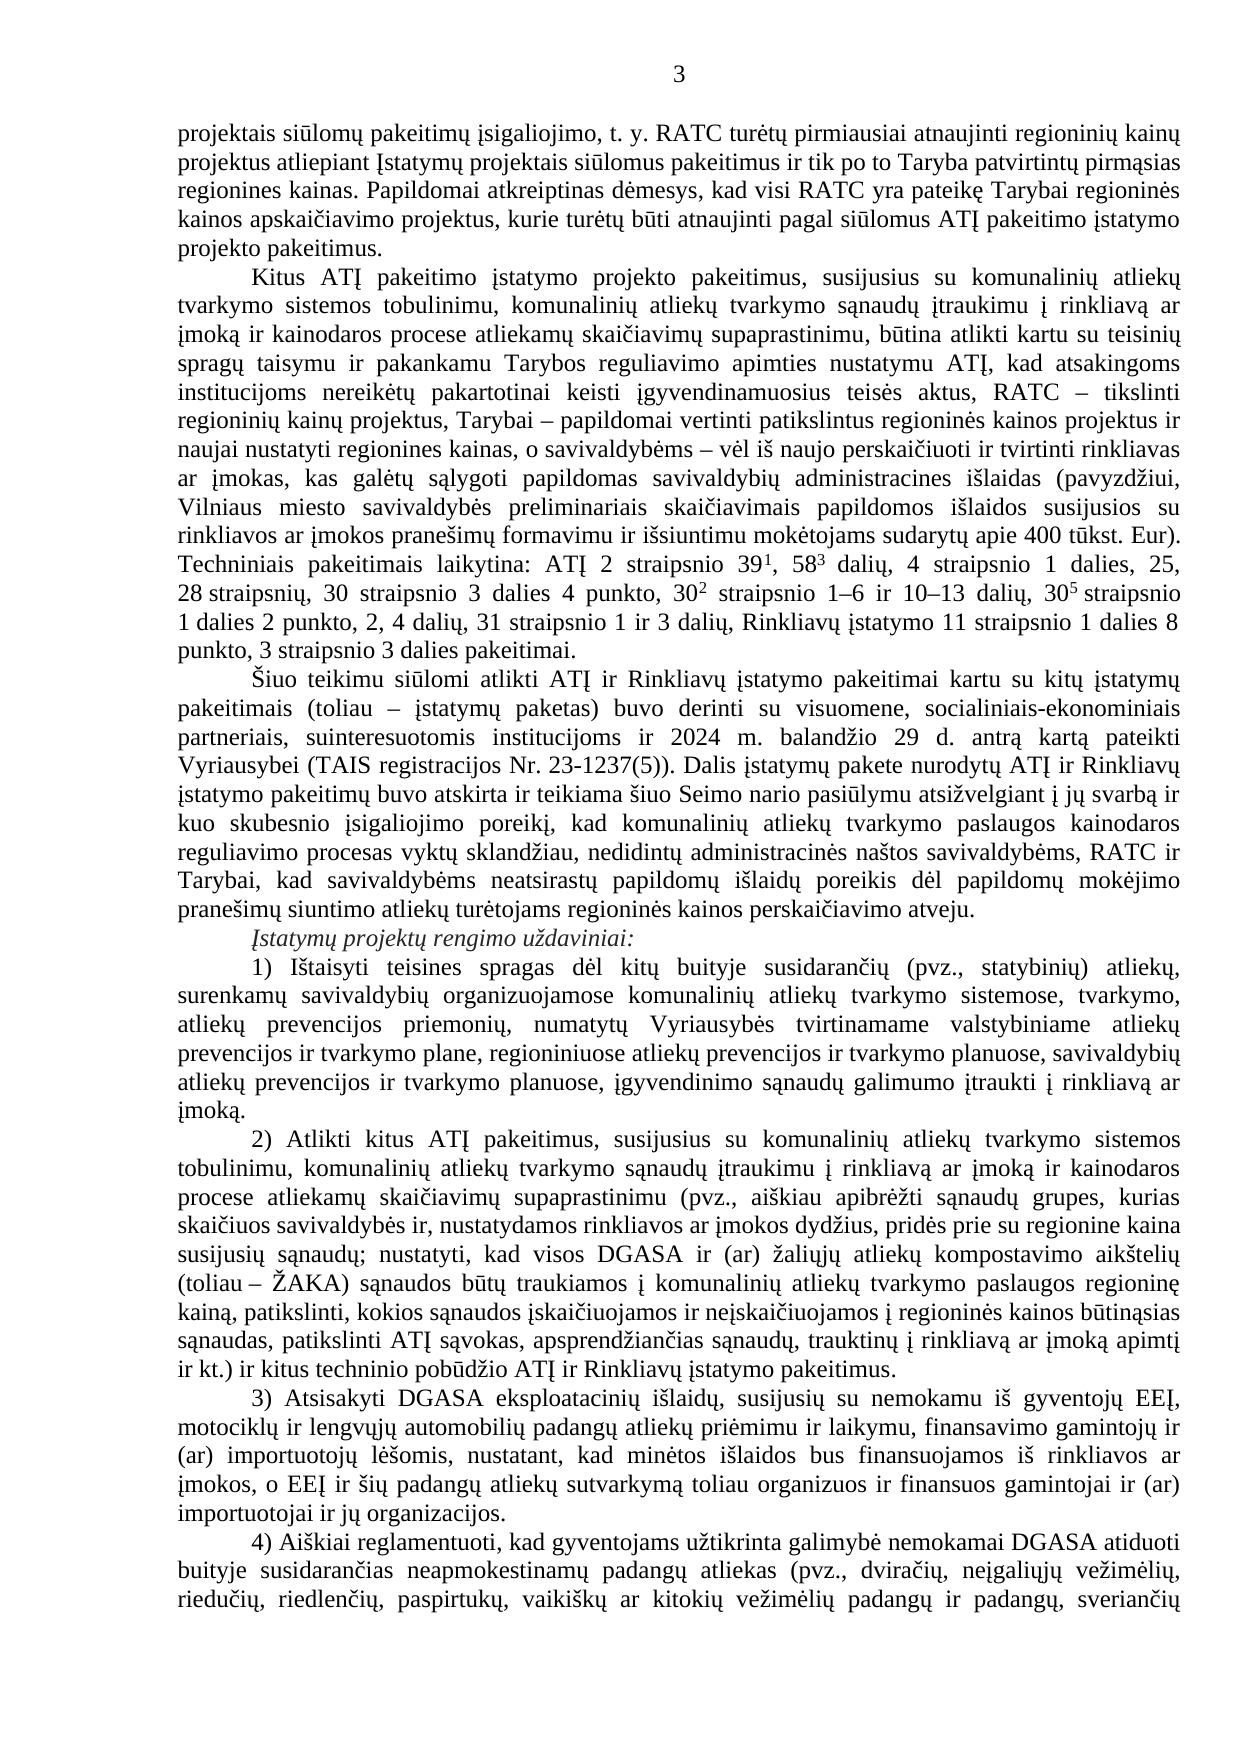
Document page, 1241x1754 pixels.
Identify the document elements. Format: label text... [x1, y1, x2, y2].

text 1) Ištaisyti teisines spragas dėl kitų buityje susidarančių (pvz., statybinių) atliekų, surenkamų savivaldybių organizuojamose komunalinių atliekų tvarkymo sistemose, tvarkymo, atliekų prevencijos priemonių, numatytų Vyriausybės tvirtinamame valstybiniame atliekų prevencijos ir tvarkymo plane, regioniniuose atliekų prevencijos ir tvarkymo planuose, savivaldybių atliekų prevencijos ir tvarkymo planuose, įgyvendinimo sąnaudų galimumo įtraukti į rinkliavą ar įmoką. [177, 952, 1181, 1124]
text Įstatymų projektų rengimo uždaviniai: [177, 923, 1181, 952]
text 4) Aiškiai reglamentuoti, kad gyventojams užtikrinta galimybė nemokamai DGASA atiduoti buityje susidarančias neapmokestinamų padangų atliekas (pvz., dviračių, neįgaliųjų vežimėlių, riedučių, riedlenčių, paspirtukų, vaikiškų ar kitokių vežimėlių padangų ir padangų, sveriančių [177, 1527, 1181, 1613]
text Kitus ATĮ pakeitimo įstatymo projekto pakeitimus, susijusius su komunalinių atliekų tvarkymo sistemos tobulinimu, komunalinių atliekų tvarkymo sąnaudų įtraukimu į rinkliavą ar įmoką ir kainodaros procese atliekamų skaičiavimų supaprastinimu, būtina atlikti kartu su teisinių spragų taisymu ir pakankamu Tarybos reguliavimo apimties nustatymu ATĮ, kad atsakingoms institucijoms nereikėtų pakartotinai keisti įgyvendinamuosius teisės aktus, RATC – tikslinti regioninių kainų projektus, Tarybai – papildomai vertinti patikslintus regioninės kainos projektus ir naujai nustatyti regionines kainas, o savivaldybėms – vėl iš naujo perskaičiuoti ir tvirtinti rinkliavas ar įmokas, kas galėtų sąlygoti papildomas savivaldybių administracines išlaidas (pavyzdžiui, Vilniaus miesto savivaldybės preliminariais skaičiavimais papildomos išlaidos susijusios su rinkliavos ar įmokos pranešimų formavimu ir išsiuntimu mokėtojams sudarytų apie 400 tūkst. Eur). Techniniais pakeitimais laikytina: ATĮ 2 straipsnio 391, 583 dalių, 4 straipsnio 1 dalies, 25, 28 straipsnių, 30 straipsnio 3 dalies 4 punkto, 302 straipsnio 1–6 ir 10–13 dalių, 305 straipsnio 1 dalies 2 punkto, 2, 4 dalių, 31 straipsnio 1 ir 3 dalių, Rinkliavų įstatymo 11 straipsnio 1 dalies 8 punkto, 3 straipsnio 3 dalies pakeitimai. [177, 262, 1181, 664]
text 3) Atsisakyti DGASA eksploatacinių išlaidų, susijusių su nemokamu iš gyventojų EEĮ, motociklų ir lengvųjų automobilių padangų atliekų priėmimu ir laikymu, finansavimo gamintojų ir (ar) importuotojų lėšomis, nustatant, kad minėtos išlaidos bus finansuojamos iš rinkliavos ar įmokos, o EEĮ ir šių padangų atliekų sutvarkymą toliau organizuos ir finansuos gamintojai ir (ar) importuotojai ir jų organizacijos. [177, 1383, 1181, 1527]
text projektais siūlomų pakeitimų įsigaliojimo, t. y. RATC turėtų pirmiausiai atnaujinti regioninių kainų projektus atliepiant Įstatymų projektais siūlomus pakeitimus ir tik po to Taryba patvirtintų pirmąsias regionines kainas. Papildomai atkreiptinas dėmesys, kad visi RATC yra pateikę Tarybai regioninės kainos apskaičiavimo projektus, kurie turėtų būti atnaujinti pagal siūlomus ATĮ pakeitimo įstatymo projekto pakeitimus. [177, 118, 1181, 262]
text Šiuo teikimu siūlomi atlikti ATĮ ir Rinkliavų įstatymo pakeitimai kartu su kitų įstatymų pakeitimais (toliau – įstatymų paketas) buvo derinti su visuomene, socialiniais-ekonominiais partneriais, suinteresuotomis institucijoms ir 2024 m. balandžio 29 d. antrą kartą pateikti Vyriausybei (TAIS registracijos Nr. 23-1237(5)). Dalis įstatymų pakete nurodytų ATĮ ir Rinkliavų įstatymo pakeitimų buvo atskirta ir teikiama šiuo Seimo nario pasiūlymu atsižvelgiant į jų svarbą ir kuo skubesnio įsigaliojimo poreikį, kad komunalinių atliekų tvarkymo paslaugos kainodaros reguliavimo procesas vyktų sklandžiau, nedidintų administracinės naštos savivaldybėms, RATC ir Tarybai, kad savivaldybėms neatsirastų papildomų išlaidų poreikis dėl papildomų mokėjimo pranešimų siuntimo atliekų turėtojams regioninės kainos perskaičiavimo atveju. [177, 664, 1181, 923]
text 2) Atlikti kitus ATĮ pakeitimus, susijusius su komunalinių atliekų tvarkymo sistemos tobulinimu, komunalinių atliekų tvarkymo sąnaudų įtraukimu į rinkliavą ar įmoką ir kainodaros procese atliekamų skaičiavimų supaprastinimu (pvz., aiškiau apibrėžti sąnaudų grupes, kurias skaičiuos savivaldybės ir, nustatydamos rinkliavos ar įmokos dydžius, pridės prie su regionine kaina susijusių sąnaudų; nustatyti, kad visos DGASA ir (ar) žaliųjų atliekų kompostavimo aikštelių (toliau – ŽAKA) sąnaudos būtų traukiamos į komunalinių atliekų tvarkymo paslaugos regioninę kainą, patikslinti, kokios sąnaudos įskaičiuojamos ir neįskaičiuojamos į regioninės kainos būtinąsias sąnaudas, patikslinti ATĮ sąvokas, apsprendžiančias sąnaudų, trauktinų į rinkliavą ar įmoką apimtį ir kt.) ir kitus techninio pobūdžio ATĮ ir Rinkliavų įstatymo pakeitimus. [177, 1124, 1181, 1383]
